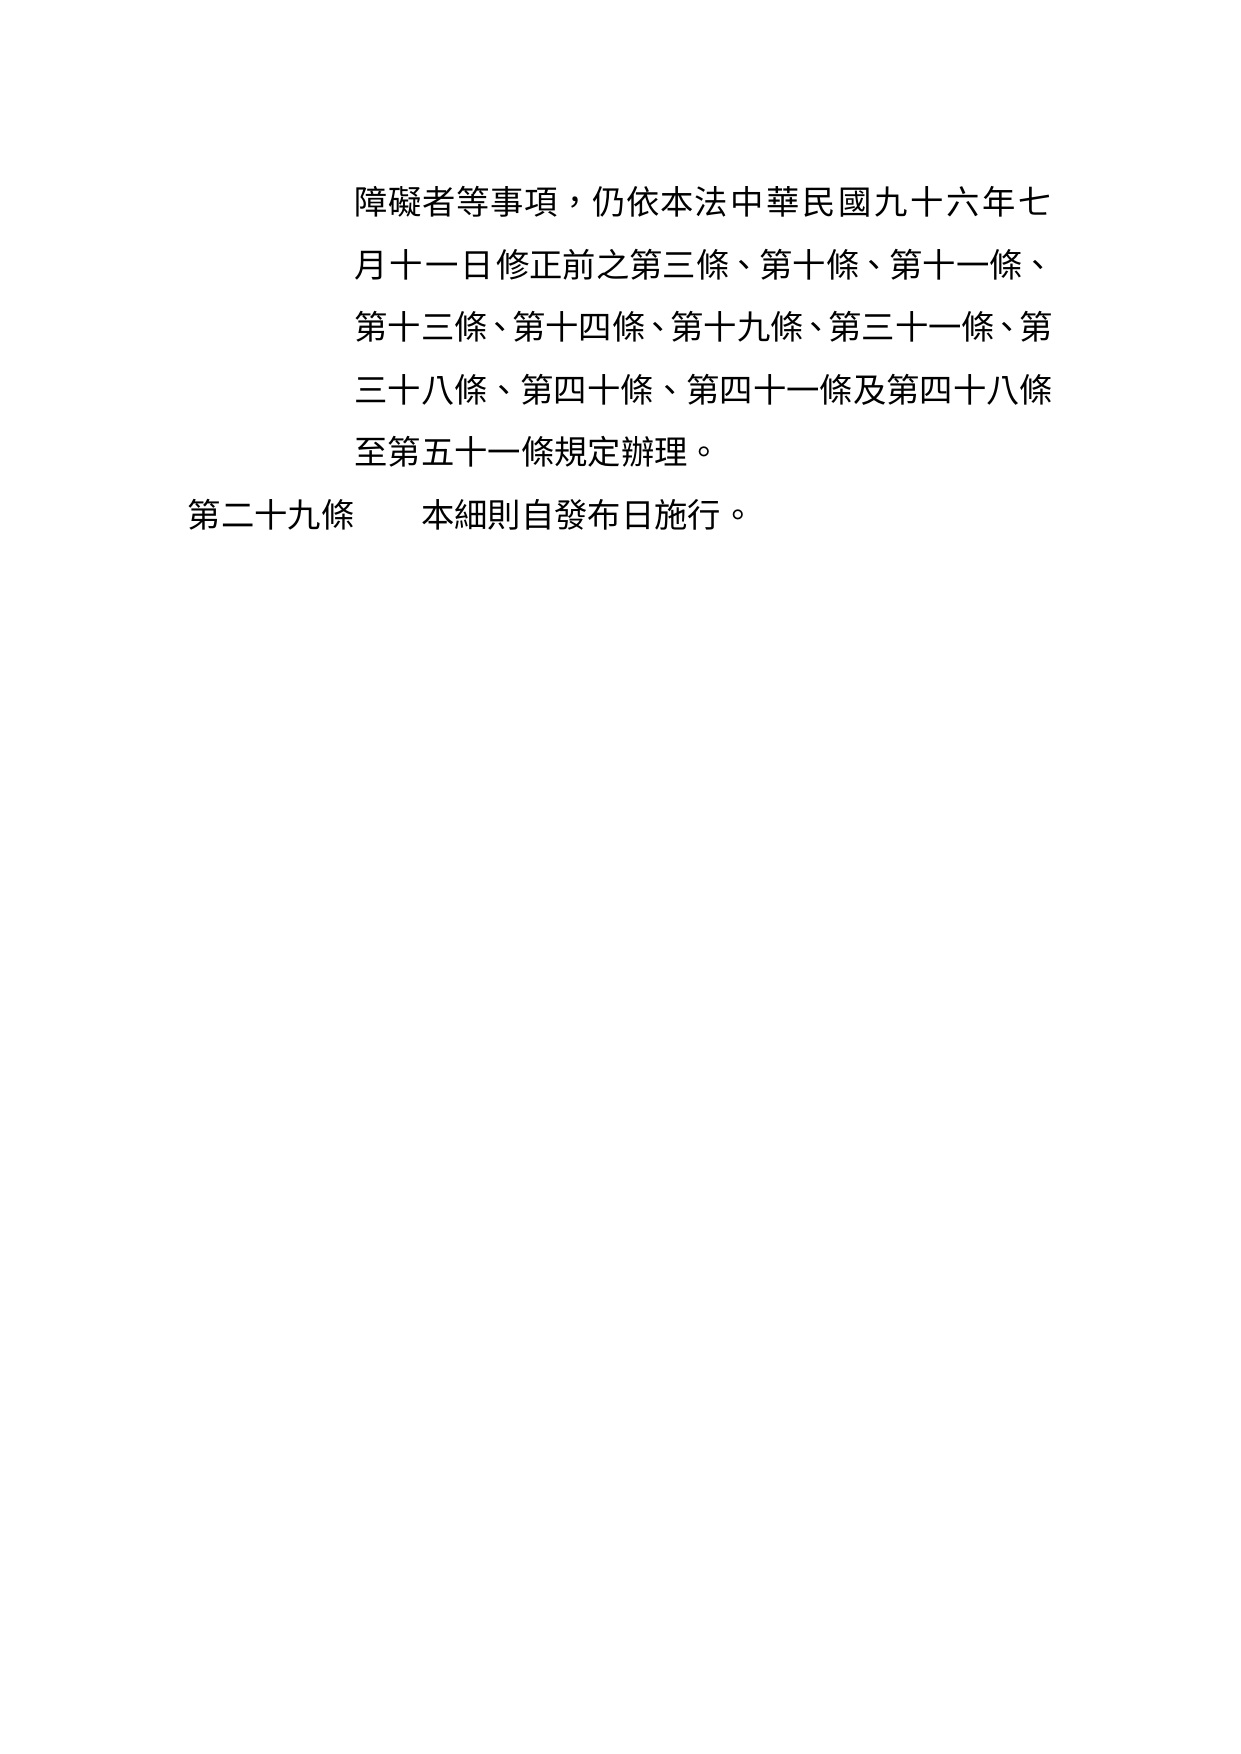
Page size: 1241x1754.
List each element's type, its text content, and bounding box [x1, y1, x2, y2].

text 第二十九條 本細則自發布日施行。 [187, 477, 1053, 539]
text 障礙者等事項，仍依本法中華民國九十六年七月十一日修正前之第三條、第十條、第十一條、第十三條、第十四條、第十九條、第三十一條、第三十八條、第四十條、第四十一條及第四十八條至第五十一條規定辦理。 [187, 164, 1053, 477]
